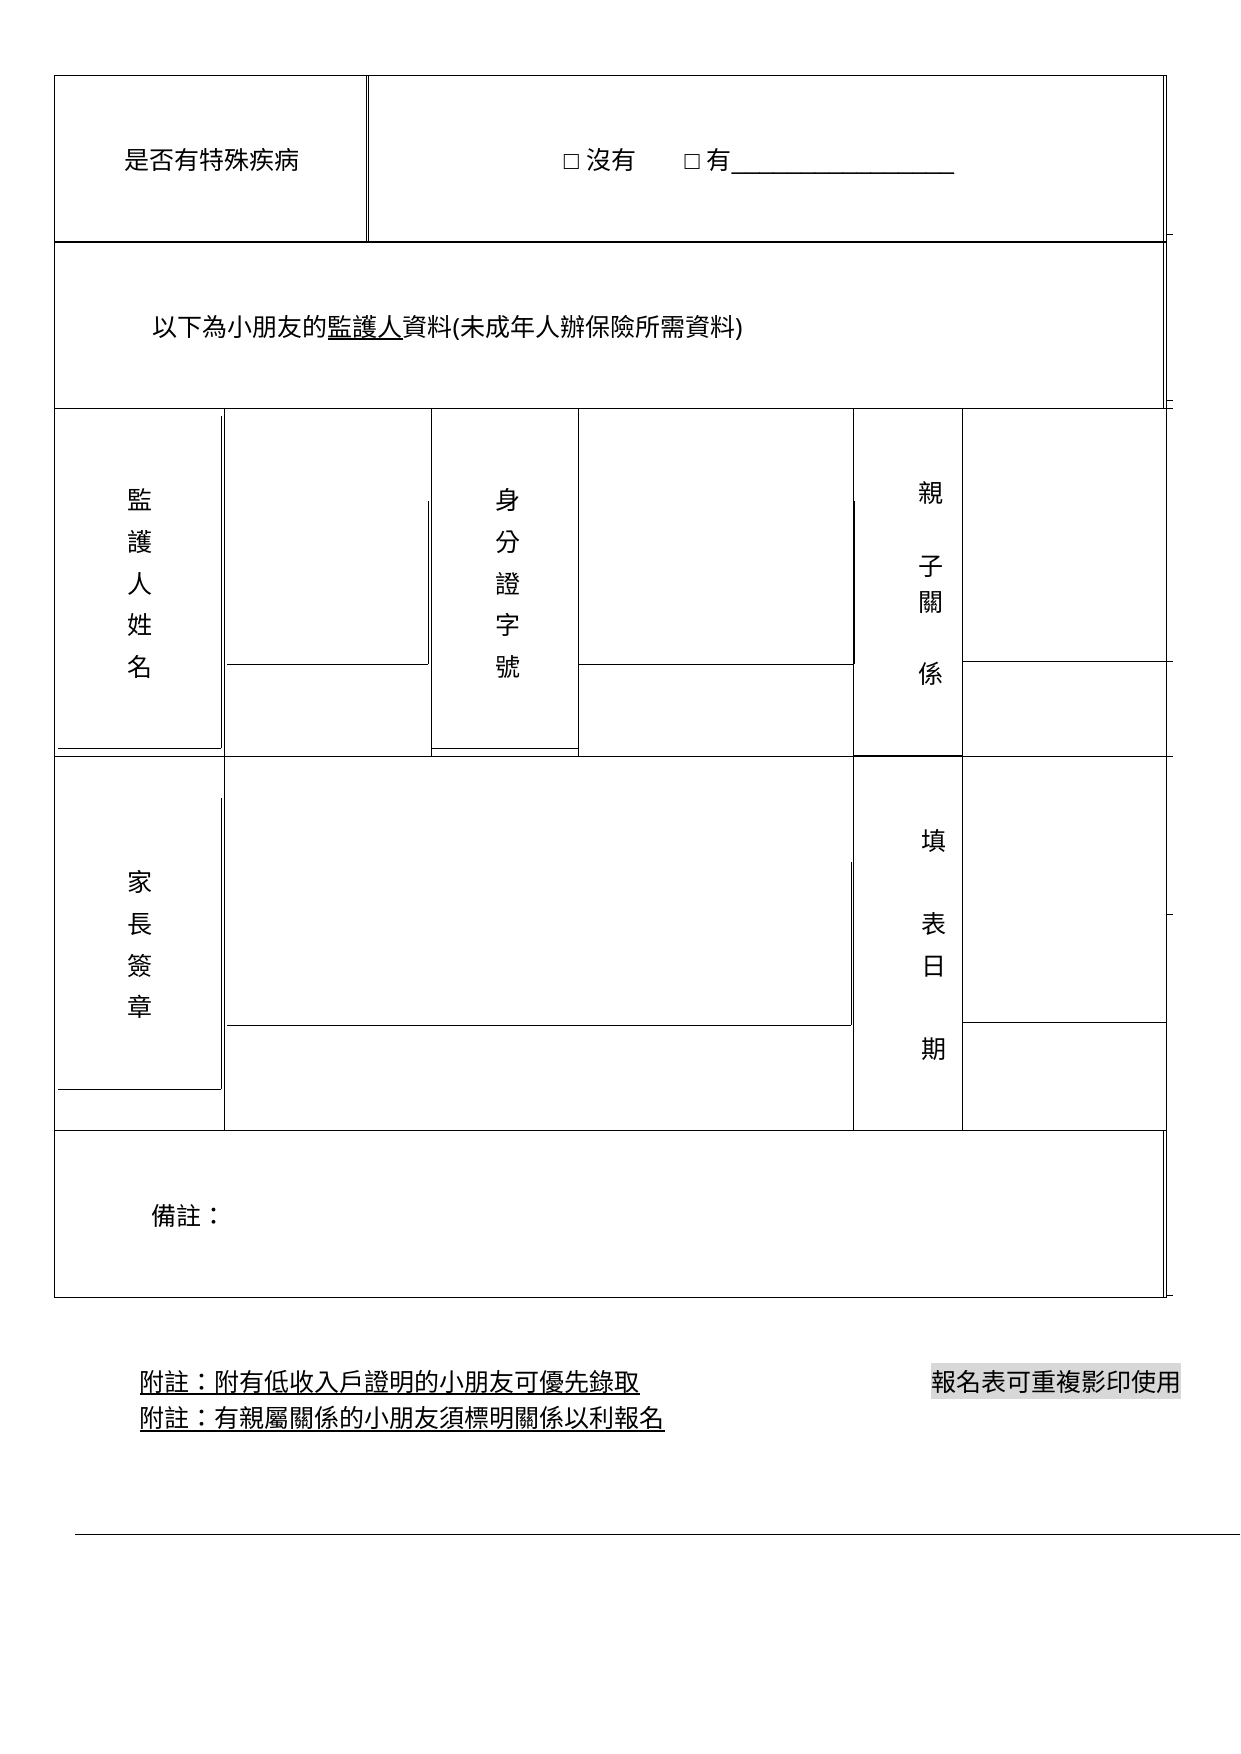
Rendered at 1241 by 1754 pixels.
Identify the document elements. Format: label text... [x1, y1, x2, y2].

table_cell 以下為小朋友的監護人資料(未成年人辦保險所需資料) [55, 243, 1163, 408]
table_cell □ 沒有 □ 有________________ [369, 76, 1163, 241]
table_cell [579, 409, 853, 664]
table_cell 家 長 簽 章 [55, 757, 224, 1130]
table_cell [1167, 662, 1173, 756]
text 附註：有親屬關係的小朋友須標明關係以利報名 [75, 1399, 1240, 1435]
table_cell [963, 1023, 1166, 1130]
text 附註：附有低收入戶證明的小朋友可優先錄取 報名表可重複影印使用 [75, 1298, 1240, 1399]
table_cell 身分證字號 [432, 409, 578, 748]
table_cell 是否有特殊疾病 [55, 76, 366, 241]
table_cell [963, 757, 1166, 1022]
table_cell [963, 662, 1166, 756]
table_cell 親 子 關 係 [854, 409, 962, 755]
table_cell [432, 749, 578, 756]
table_cell [225, 757, 853, 1130]
table_cell [1167, 409, 1173, 661]
table_cell 備註： [55, 1131, 1163, 1297]
table_cell 監護人姓名 [55, 409, 224, 756]
table_cell [1167, 1130, 1173, 1295]
table_cell [1167, 401, 1173, 408]
table_cell [225, 409, 431, 756]
table_cell [1167, 241, 1173, 400]
table_cell [1167, 75, 1173, 234]
table_cell [1167, 915, 1173, 1130]
table_cell [1167, 757, 1173, 914]
table_cell [963, 409, 1166, 661]
table_cell 填 表 日 期 [854, 757, 962, 1130]
table_cell [579, 665, 853, 756]
